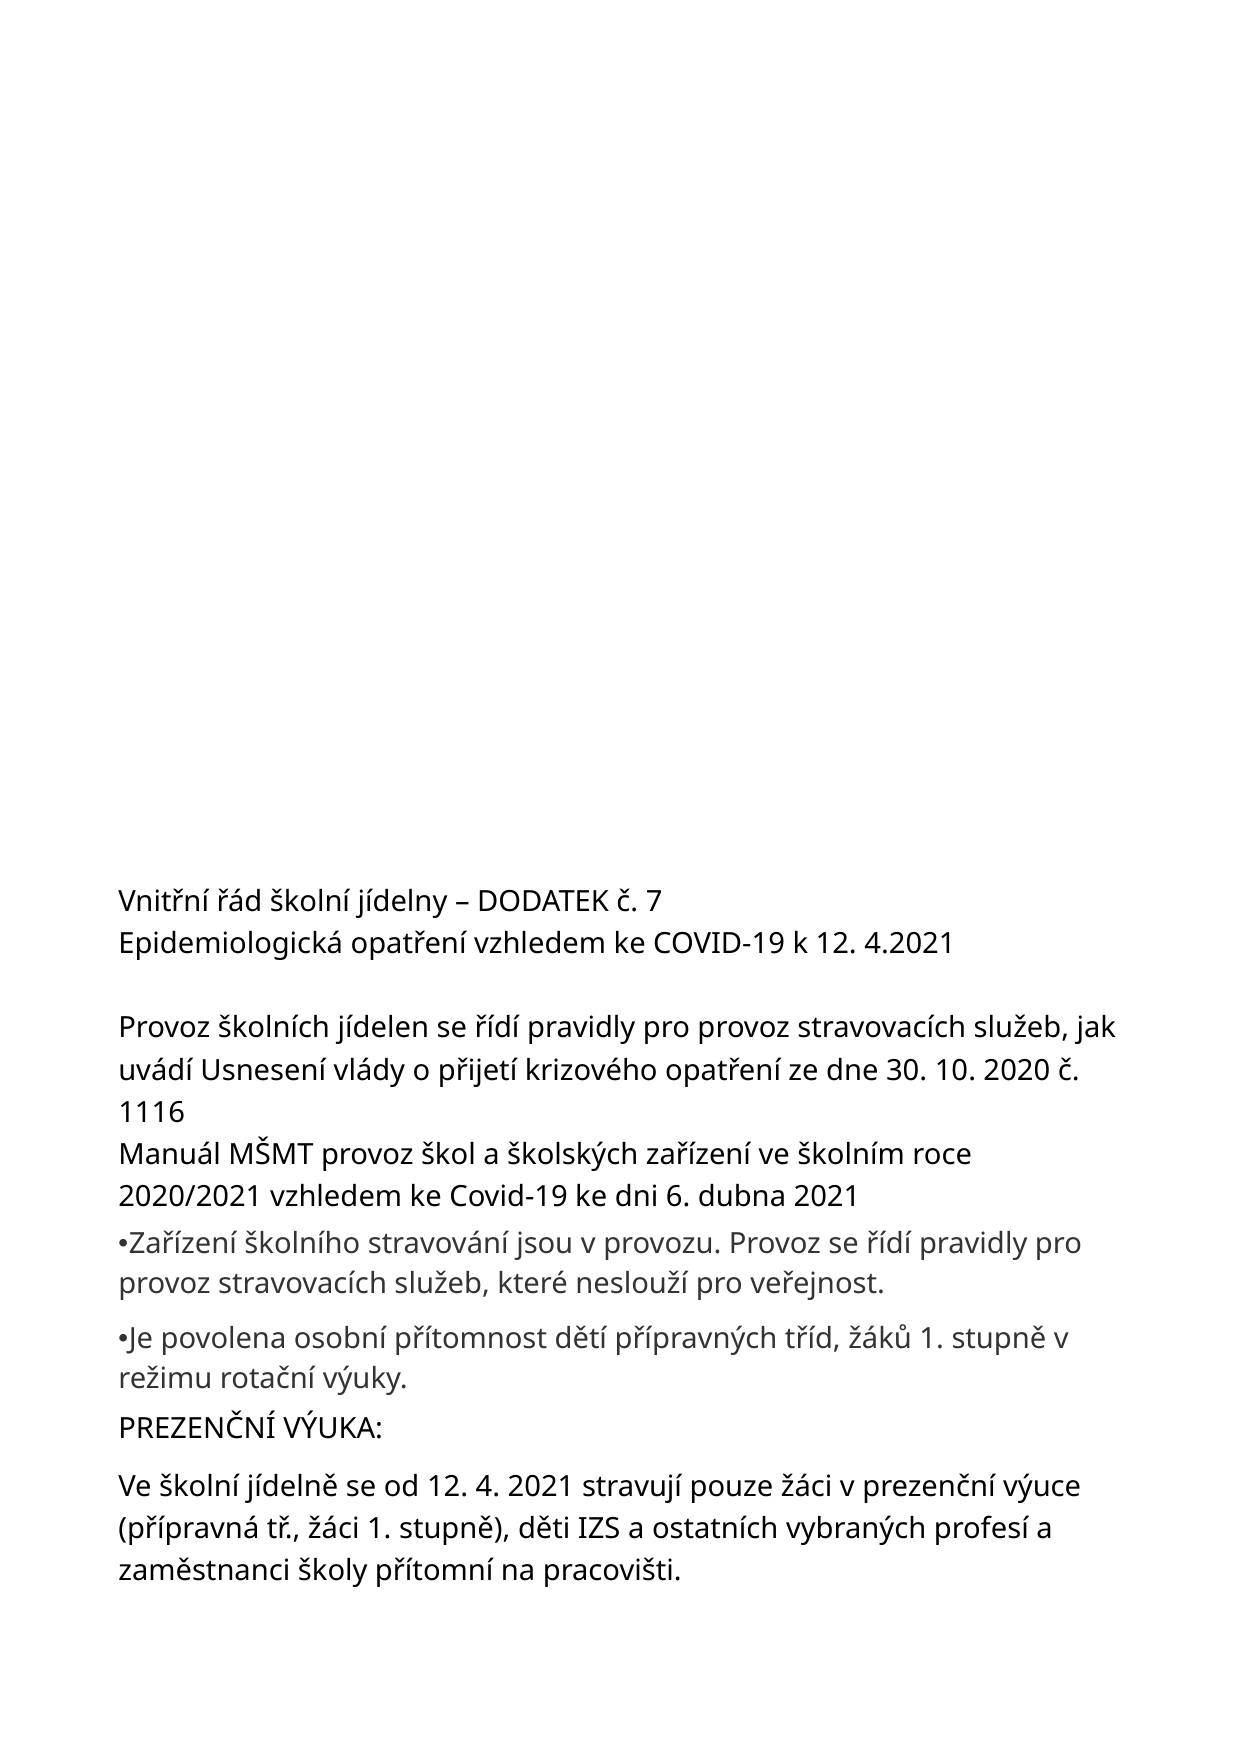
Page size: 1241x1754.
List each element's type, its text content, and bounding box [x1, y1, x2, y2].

text Epidemiologická opatření vzhledem ke COVID-19 k 12. 4.2021 [118, 920, 1122, 962]
text Manuál MŠMT provoz škol a školských zařízení ve školním roce 2020/2021 vzhledem ke Covid-19 ke dni 6. dubna 2021 [118, 1131, 1122, 1215]
list Je povolena osobní přítomnost dětí přípravných tříd, žáků 1. stupně v režimu rotační výuky. [118, 1318, 1122, 1397]
list Zařízení školního stravování jsou v provozu. Provoz se řídí pravidly pro provoz stravovacích služeb, které neslouží pro veřejnost. [118, 1223, 1122, 1302]
text PREZENČNÍ VÝUKA: [118, 1405, 1122, 1447]
text Vnitřní řád školní jídelny – DODATEK č. 7 [118, 877, 1122, 920]
text Ve školní jídelně se od 12. 4. 2021 stravují pouze žáci v prezenční výuce (přípravná tř., žáci 1. stupně), děti IZS a ostatních vybraných profesí a zaměstnanci školy přítomní na pracovišti. [118, 1463, 1122, 1589]
text Provoz školních jídelen se řídí pravidly pro provoz stravovacích služeb, jak uvádí Usnesení vlády o přijetí krizového opatření ze dne 30. 10. 2020 č. 1116 [118, 1004, 1122, 1131]
